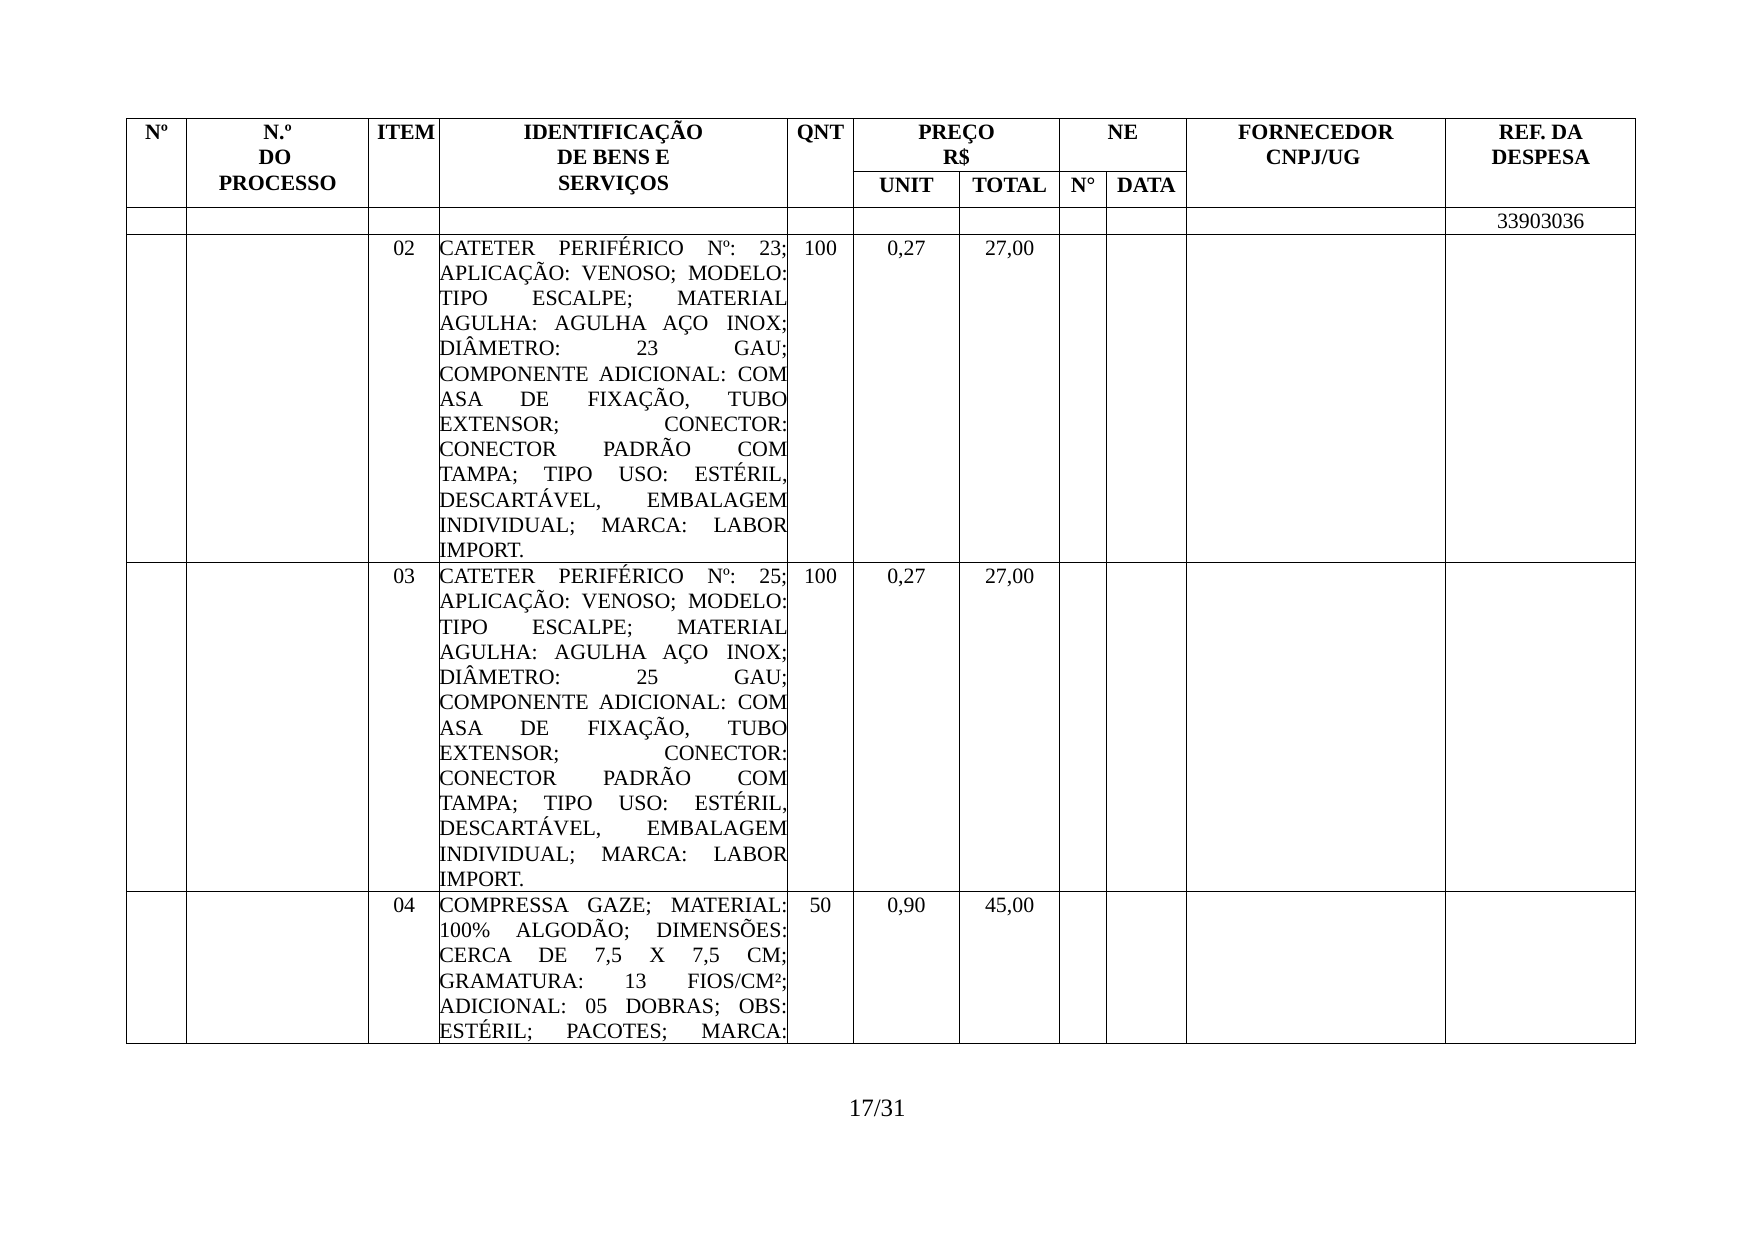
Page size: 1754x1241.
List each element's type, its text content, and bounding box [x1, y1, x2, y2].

table_cell 27,00 [960, 563, 1059, 891]
table_cell [960, 208, 1059, 233]
table_cell [127, 235, 186, 562]
table_cell 45,00 [960, 892, 1059, 1043]
table_cell [1446, 235, 1635, 562]
table_cell CATETER PERIFÉRICO Nº: 25; APLICAÇÃO: VENOSO; MODELO: TIPO ESCALPE; MATERIAL AGULHA: AGULHA AÇO INOX; DIÂMETRO: 25 GAU; COMPONENTE ADICIONAL: COM ASA DE FIXAÇÃO, TUBO EXTENSOR; CONECTOR: CONECTOR PADRÃO COM TAMPA; TIPO USO: ESTÉRIL, DESCARTÁVEL, EMBALAGEM INDIVIDUAL; MARCA: LABOR IMPORT. [440, 563, 787, 891]
table_header FORNECEDOR CNPJ/UG [1187, 119, 1445, 207]
table_cell [127, 892, 186, 1043]
table_cell [1187, 235, 1445, 562]
table_header QNT [788, 119, 853, 207]
table_cell 27,00 [960, 235, 1059, 562]
table_cell [440, 208, 787, 233]
table_cell COMPRESSA GAZE; MATERIAL: 100% ALGODÃO; DIMENSÕES: CERCA DE 7,5 X 7,5 CM; GRAMATURA: 13 FIOS/CM²; ADICIONAL: 05 DOBRAS; OBS: ESTÉRIL; PACOTES; MARCA: [440, 892, 787, 1043]
table_cell [1446, 892, 1635, 1043]
table_cell [187, 892, 368, 1043]
table_cell [127, 563, 186, 891]
table_cell [1060, 235, 1106, 562]
table_cell TOTAL [960, 172, 1059, 207]
table_header Nº [127, 119, 186, 207]
table_cell [854, 208, 959, 233]
table_cell N° [1060, 172, 1106, 207]
table_cell [187, 563, 368, 891]
table_cell [1107, 563, 1186, 891]
table_cell [1060, 563, 1106, 891]
table_header IDENTIFICAÇÃO DE BENS E SERVIÇOS [440, 119, 787, 207]
table_cell 0,27 [854, 235, 959, 562]
table_cell [1107, 892, 1186, 1043]
table_cell [1060, 892, 1106, 1043]
table_cell [187, 235, 368, 562]
table_cell 100 [788, 563, 853, 891]
table_cell [1107, 235, 1186, 562]
table_cell 100 [788, 235, 853, 562]
table_cell [1060, 208, 1106, 233]
table_cell [1187, 563, 1445, 891]
table_header NE [1060, 119, 1186, 171]
table_cell 0,27 [854, 563, 959, 891]
table_cell [369, 208, 439, 233]
table_cell 02 [369, 235, 439, 562]
table_cell [1446, 563, 1635, 891]
table_cell CATETER PERIFÉRICO Nº: 23; APLICAÇÃO: VENOSO; MODELO: TIPO ESCALPE; MATERIAL AGULHA: AGULHA AÇO INOX; DIÂMETRO: 23 GAU; COMPONENTE ADICIONAL: COM ASA DE FIXAÇÃO, TUBO EXTENSOR; CONECTOR: CONECTOR PADRÃO COM TAMPA; TIPO USO: ESTÉRIL, DESCARTÁVEL, EMBALAGEM INDIVIDUAL; MARCA: LABOR IMPORT. [440, 235, 787, 562]
table_cell 33903036 [1446, 208, 1635, 233]
table_cell [187, 208, 368, 233]
table_cell 0,90 [854, 892, 959, 1043]
table_cell 03 [369, 563, 439, 891]
table_cell [127, 208, 186, 233]
table_cell [1187, 892, 1445, 1043]
table_cell 04 [369, 892, 439, 1043]
table_header N.º DO PROCESSO [187, 119, 368, 207]
table_cell [788, 208, 853, 233]
table_cell DATA [1107, 172, 1186, 207]
table_header REF. DA DESPESA [1446, 119, 1635, 207]
table_cell 50 [788, 892, 853, 1043]
table_cell UNIT [854, 172, 959, 207]
table_header ITEM [369, 119, 439, 207]
table_cell [1187, 208, 1445, 233]
table_cell [1107, 208, 1186, 233]
table_header PREÇO R$ [854, 119, 1059, 171]
